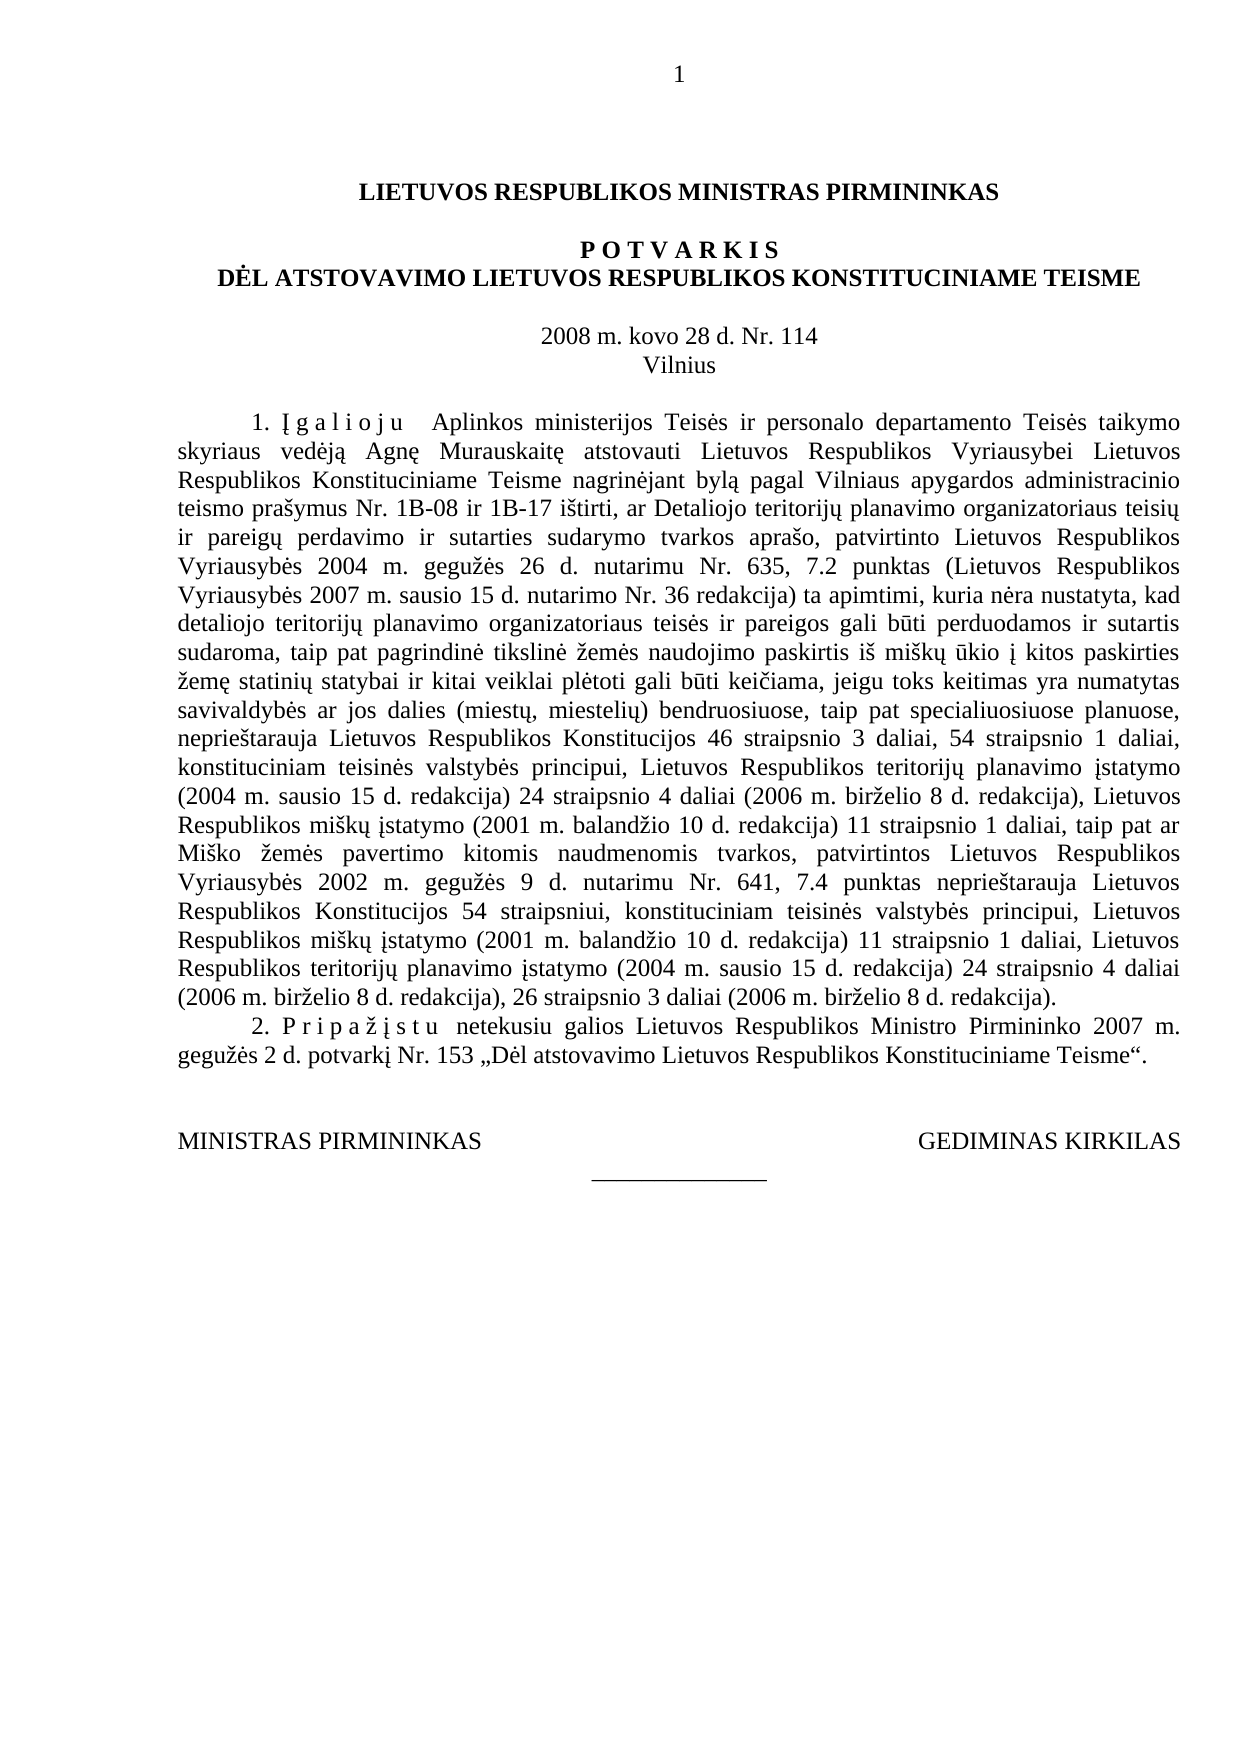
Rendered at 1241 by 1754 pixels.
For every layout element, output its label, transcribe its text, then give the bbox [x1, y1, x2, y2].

text 1. Įgalioju Aplinkos ministerijos Teisės ir personalo departamento Teisės taikymo skyriaus vedėją Agnę Murauskaitę atstovauti Lietuvos Respublikos Vyriausybei Lietuvos Respublikos Konstituciniame Teisme nagrinėjant bylą pagal Vilniaus apygardos administracinio teismo prašymus Nr. 1B-08 ir 1B-17 ištirti, ar Detaliojo teritorijų planavimo organizatoriaus teisių ir pareigų perdavimo ir sutarties sudarymo tvarkos aprašo, patvirtinto Lietuvos Respublikos Vyriausybės 2004 m. gegužės 26 d. nutarimu Nr. 635, 7.2 punktas (Lietuvos Respublikos Vyriausybės 2007 m. sausio 15 d. nutarimo Nr. 36 redakcija) ta apimtimi, kuria nėra nustatyta, kad detaliojo teritorijų planavimo organizatoriaus teisės ir pareigos gali būti perduodamos ir sutartis sudaroma, taip pat pagrindinė tikslinė žemės naudojimo paskirtis iš miškų ūkio į kitos paskirties žemę statinių statybai ir kitai veiklai plėtoti gali būti keičiama, jeigu toks keitimas yra numatytas savivaldybės ar jos dalies (miestų, miestelių) bendruosiuose, taip pat specialiuosiuose planuose, neprieštarauja Lietuvos Respublikos Konstitucijos 46 straipsnio 3 daliai, 54 straipsnio 1 daliai, konstituciniam teisinės valstybės principui, Lietuvos Respublikos teritorijų planavimo įstatymo (2004 m. sausio 15 d. redakcija) 24 straipsnio 4 daliai (2006 m. birželio 8 d. redakcija), Lietuvos Respublikos miškų įstatymo (2001 m. balandžio 10 d. redakcija) 11 straipsnio 1 daliai, taip pat ar Miško žemės pavertimo kitomis naudmenomis tvarkos, patvirtintos Lietuvos Respublikos Vyriausybės 2002 m. gegužės 9 d. nutarimu Nr. 641, 7.4 punktas neprieštarauja Lietuvos Respublikos Konstitucijos 54 straipsniui, konstituciniam teisinės valstybės principui, Lietuvos Respublikos miškų įstatymo (2001 m. balandžio 10 d. redakcija) 11 straipsnio 1 daliai, Lietuvos Respublikos teritorijų planavimo įstatymo (2004 m. sausio 15 d. redakcija) 24 straipsnio 4 daliai (2006 m. birželio 8 d. redakcija), 26 straipsnio 3 daliai (2006 m. birželio 8 d. redakcija). [177, 407, 1181, 1011]
text 2. Pripažįstu netekusiu galios Lietuvos Respublikos Ministro Pirmininko 2007 m. gegužės 2 d. potvarkį Nr. 153 „Dėl atstovavimo Lietuvos Respublikos Konstituciniame Teisme“. [177, 1011, 1181, 1068]
text 2008 m. kovo 28 d. Nr. 114 [177, 321, 1181, 350]
text LIETUVOS RESPUBLIKOS MINISTRAS PIRMININKAS [177, 177, 1181, 206]
text ______________ [177, 1155, 1181, 1183]
text P O T V A R K I S [177, 235, 1181, 263]
text DĖL ATSTOVAVIMO LIETUVOS RESPUBLIKOS KONSTITUCINIAME TEISME [177, 263, 1181, 292]
text Ministras Pirmininkas Gediminas Kirkilas [177, 1126, 1181, 1155]
text Vilnius [177, 350, 1181, 378]
